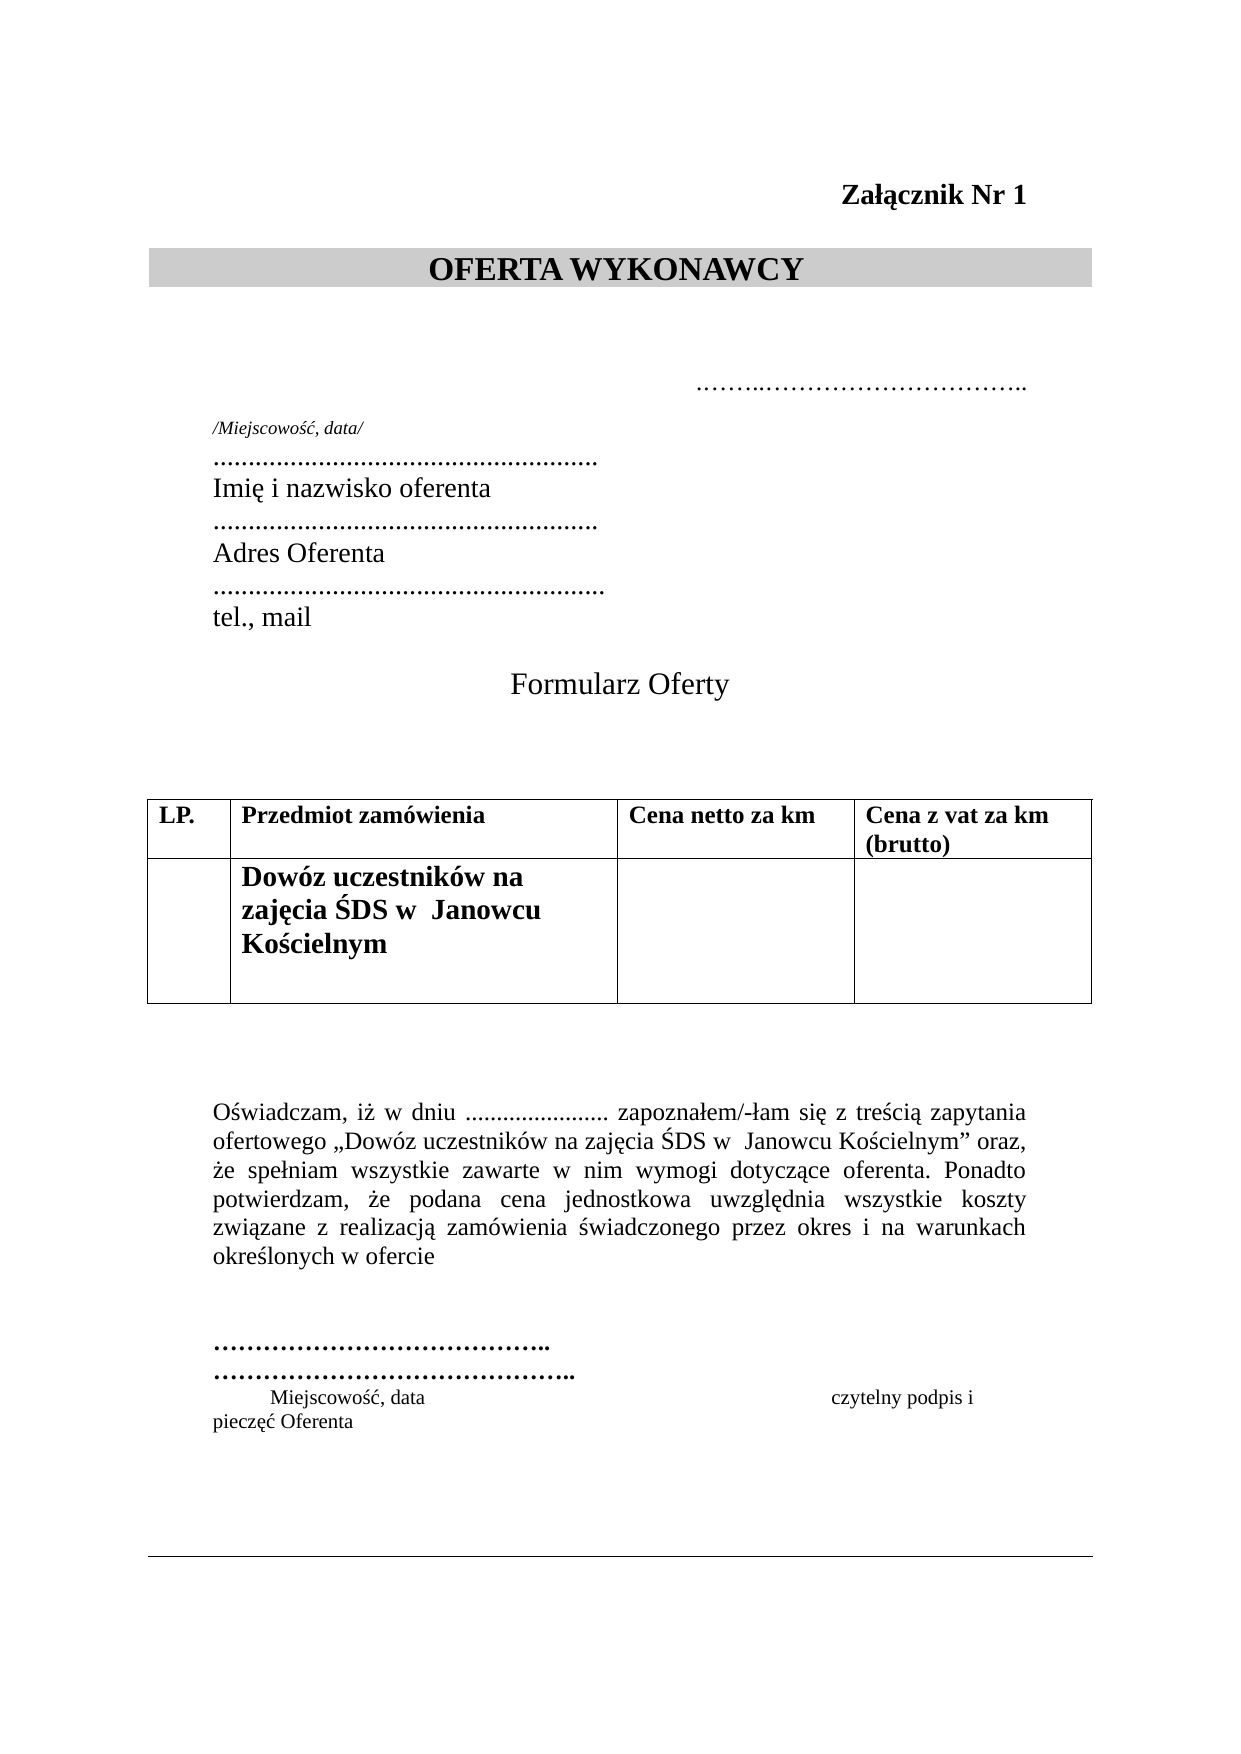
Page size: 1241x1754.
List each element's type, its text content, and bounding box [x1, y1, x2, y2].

table_header LP. [148, 800, 230, 858]
text Adres Oferenta [149, 535, 1092, 568]
text ………………………………….. …………………………………….. [149, 1234, 1092, 1320]
text ....................................................... [149, 438, 1092, 470]
text tel., mail [149, 600, 1092, 633]
text .……..………………………….. [149, 366, 1092, 395]
table_header Cena netto za km [618, 800, 854, 858]
text /Miejscowość, data/ [149, 395, 1092, 438]
text Miejscowość, data czytelny podpis i pieczęć Oferenta [149, 1320, 1092, 1433]
table_cell [855, 859, 1091, 1003]
table_cell [148, 859, 230, 1003]
text Formularz Oferty [149, 665, 1092, 701]
table_header Przedmiot zamówienia [231, 800, 617, 858]
text ........................................................ [149, 568, 1092, 600]
text ....................................................... [149, 503, 1092, 535]
text Imię i nazwisko oferenta [149, 470, 1092, 503]
table_cell [618, 859, 854, 1003]
text Załącznik Nr 1 [149, 176, 1092, 210]
table_cell Dowóz uczestników na zajęcia ŚDS w Janowcu Kościelnym [231, 859, 617, 1003]
text Oświadczam, iż w dniu ....................... zapoznałem/-łam się z treścią zapytania ofertowego „Dowóz uczestników na zajęcia ŚDS w Janowcu Kościelnym” oraz, że spełniam wszystkie zawarte w nim wymogi dotyczące oferenta. Ponadto potwierdzam, że podana cena jednostkowa uwzględnia wszystkie koszty związane z realizacją zamówienia świadczonego przez okres i na warunkach określonych w ofercie [149, 1032, 1092, 1234]
text OFERTA WYKONAWCY [149, 248, 1092, 287]
table_header Cena z vat za km (brutto) [855, 800, 1091, 858]
